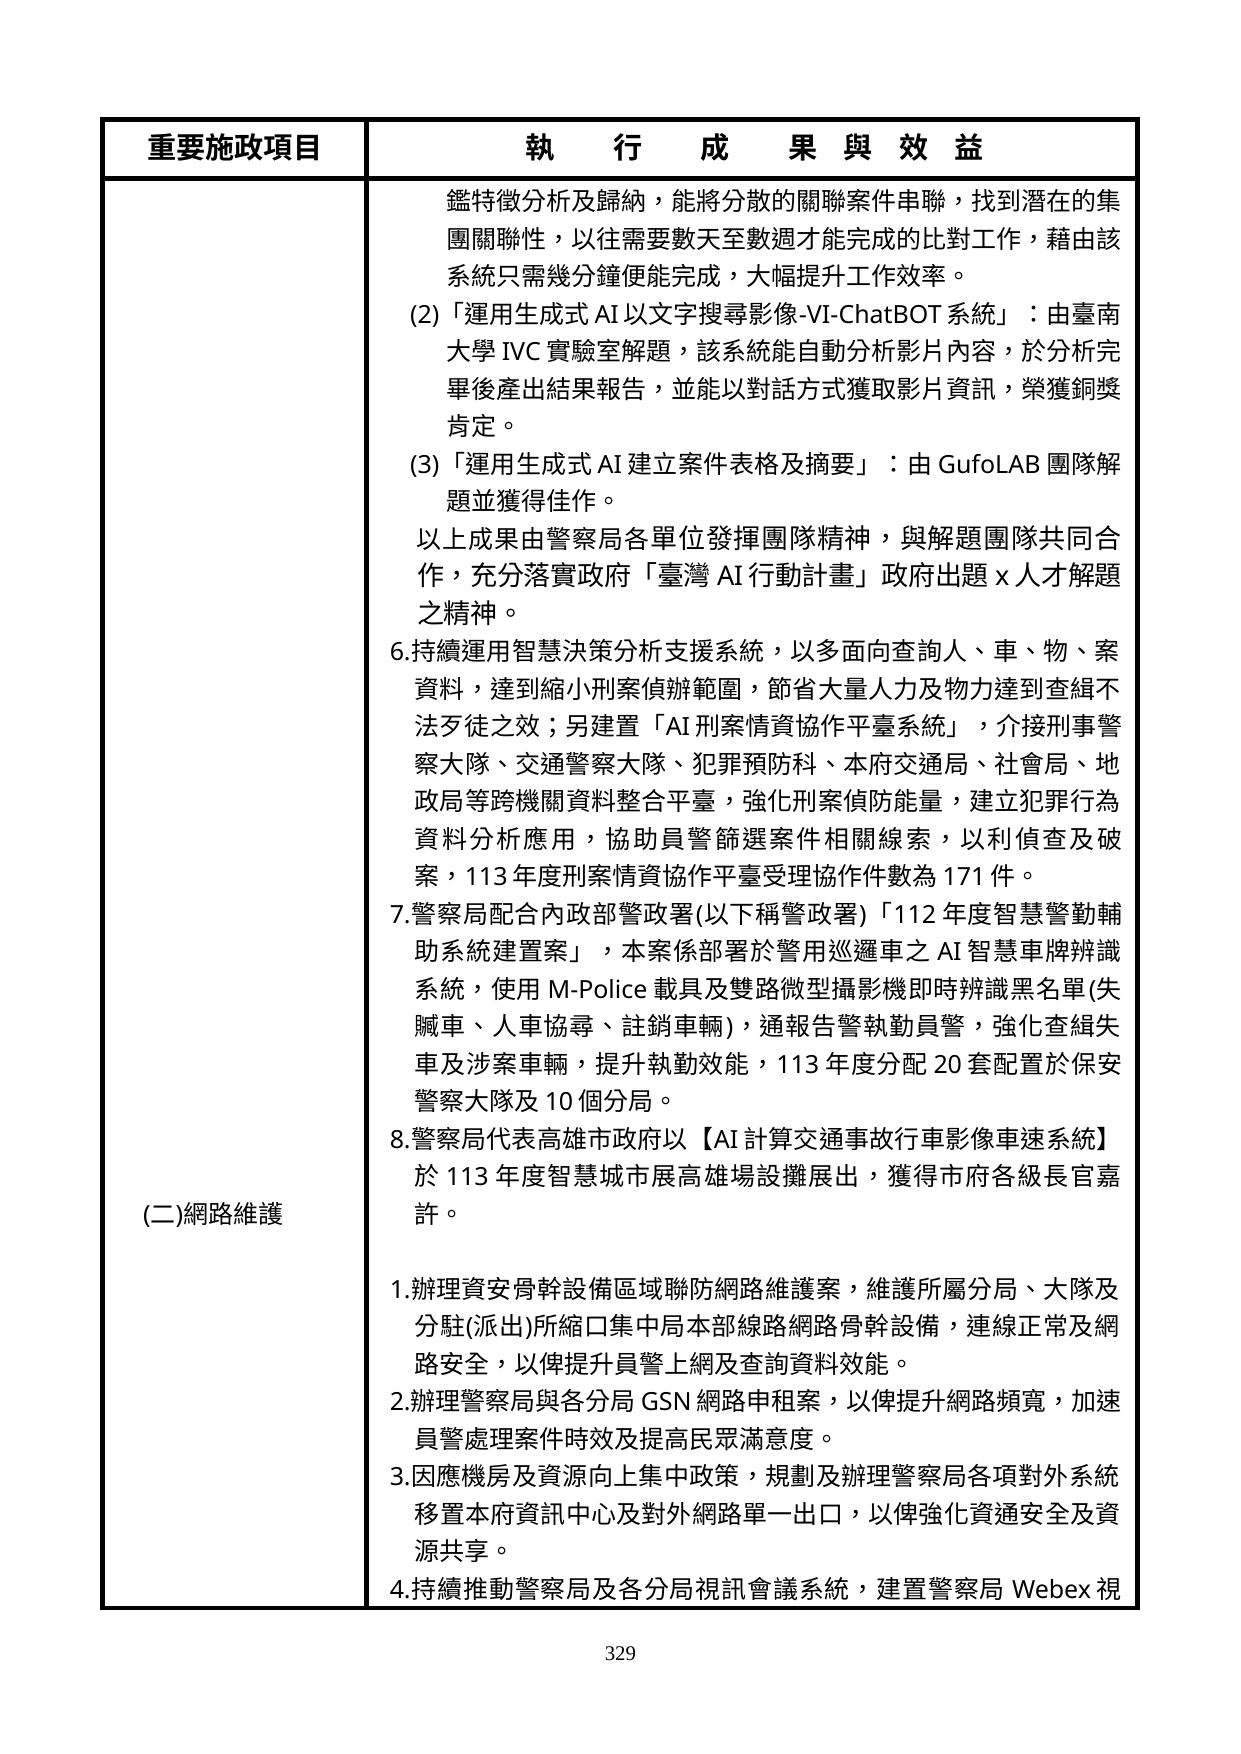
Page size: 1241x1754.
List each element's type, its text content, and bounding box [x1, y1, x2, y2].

table_cell (二)網路維護 [105, 181, 364, 1606]
table_header 重要施政項目 [105, 122, 364, 176]
table_header 執 行 成 果 與 效 益 [369, 122, 1135, 176]
table_cell 鑑特徵分析及歸納，能將分散的關聯案件串聯，找到潛在的集團關聯性，以往需要數天至數週才能完成的比對工作，藉由該系統只需幾分鐘便能完成，大幅提升工作效率。 (2)「運用生成式AI以文字搜尋影像-VI-ChatBOT系統」：由臺南大學IVC實驗室解題，該系統能自動分析影片內容，於分析完畢後產出結果報告，並能以對話方式獲取影片資訊，榮獲銅獎肯定。 (3)「運用生成式AI建立案件表格及摘要」：由GufoLAB團隊解題並獲得佳作。 以上成果由警察局各單位發揮團隊精神，與解題團隊共同合作，充分落實政府「臺灣AI行動計畫」政府出題x人才解題之精神。 6.持續運用智慧決策分析支援系統，以多面向查詢人、車、物、案資料，達到縮小刑案偵辦範圍，節省大量人力及物力達到查緝不法歹徒之效；另建置「AI刑案情資協作平臺系統」，介接刑事警察大隊、交通警察大隊、犯罪預防科、本府交通局、社會局、地政局等跨機關資料整合平臺，強化刑案偵防能量，建立犯罪行為資料分析應用，協助員警篩選案件相關線索，以利偵查及破案，113年度刑案情資協作平臺受理協作件數為171件。 7.警察局配合內政部警政署(以下稱警政署)「112年度智慧警勤輔助系統建置案」，本案係部署於警用巡邏車之AI智慧車牌辨識系統，使用M-Police載具及雙路微型攝影機即時辨識黑名單(失贓車、人車協尋、註銷車輛)，通報告警執勤員警，強化查緝失車及涉案車輛，提升執勤效能，113年度分配20套配置於保安警察大隊及10個分局。 8.警察局代表高雄市政府以【AI計算交通事故行車影像車速系統】於113年度智慧城市展高雄場設攤展出，獲得市府各級長官嘉許。 1.辦理資安骨幹設備區域聯防網路維護案，維護所屬分局、大隊及分駐(派出)所縮口集中局本部線路網路骨幹設備，連線正常及網路安全，以俾提升員警上網及查詢資料效能。 2.辦理警察局與各分局GSN網路申租案，以俾提升網路頻寬，加速員警處理案件時效及提高民眾滿意度。 3.因應機房及資源向上集中政策，規劃及辦理警察局各項對外系統移置本府資訊中心及對外網路單一出口，以俾強化資通安全及資源共享。 4.持續推動警察局及各分局視訊會議系統，建置警察局Webex視 [369, 181, 1135, 1606]
